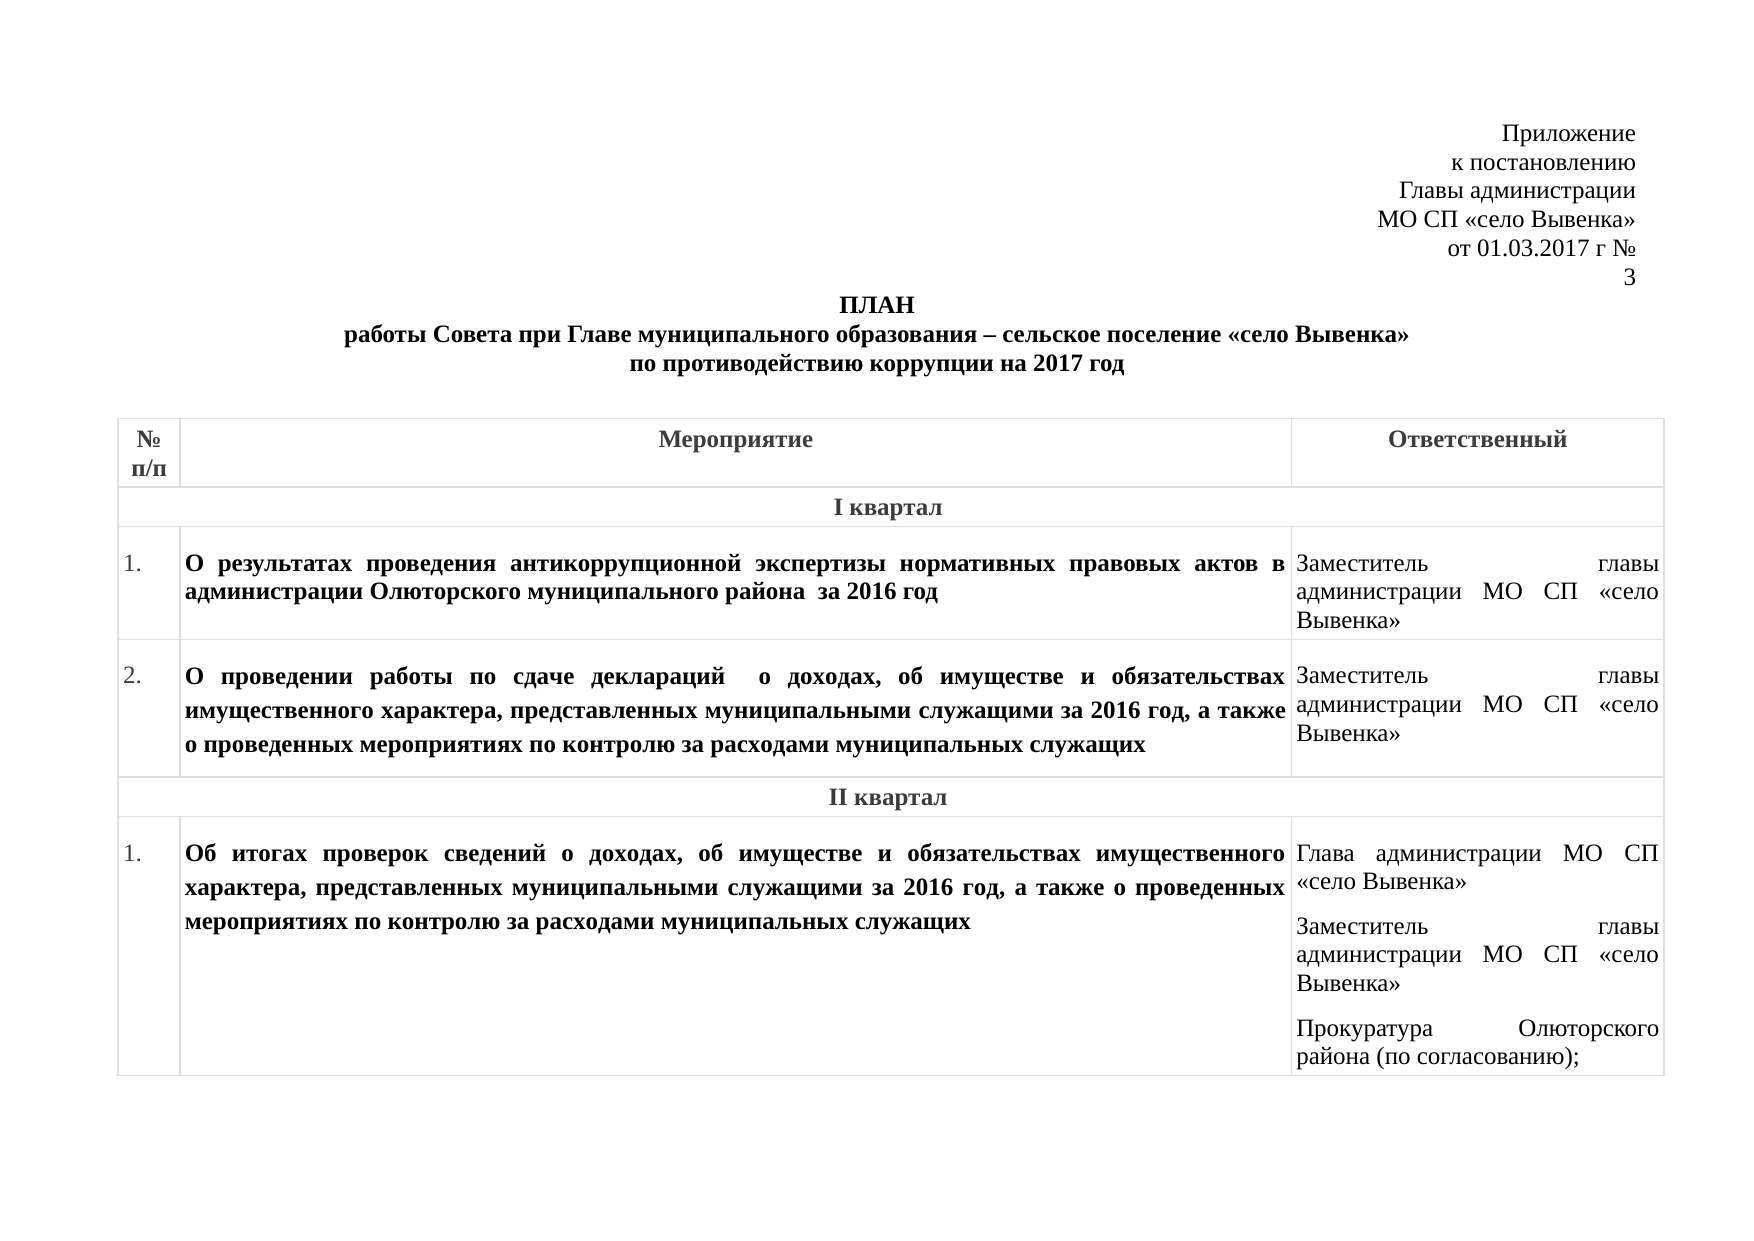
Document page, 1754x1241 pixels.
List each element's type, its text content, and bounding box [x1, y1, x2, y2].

table_cell 2. [119, 640, 179, 776]
table_cell Заместитель главы администрации МО СП «село Вывенка» [1292, 640, 1663, 776]
table_cell 1. [119, 817, 179, 1075]
table_cell 1. [119, 527, 179, 639]
text Приложение [118, 118, 1636, 147]
table_cell О результатах проведения антикоррупционной экспертизы нормативных правовых актов в администрации Олюторского муниципального района за 2016 год [181, 527, 1291, 639]
table_cell О проведении работы по сдаче деклараций о доходах, об имуществе и обязательствах имущественного характера, представленных муниципальными служащими за 2016 год, а также о проведенных мероприятиях по контролю за расходами муниципальных служащих [181, 640, 1291, 776]
text к постановлению [118, 147, 1636, 176]
text ПЛАН работы Совета при Главе муниципального образования – сельское поселение «село Вывенка» по противодействию коррупции на 2017 год [118, 291, 1636, 377]
table_cell II квартал [119, 778, 1663, 816]
table_cell Об итогах проверок сведений о доходах, об имуществе и обязательствах имущественного характера, представленных муниципальными служащими за 2016 год, а также о проведенных мероприятиях по контролю за расходами муниципальных служащих [181, 817, 1291, 1075]
text 3 [118, 262, 1636, 291]
text Главы администрации [118, 176, 1636, 204]
table_header № п/п [119, 419, 179, 486]
table_header Ответственный [1292, 419, 1663, 486]
table_header Мероприятие [181, 419, 1291, 486]
text от 01.03.2017 г № [118, 233, 1636, 262]
table_cell I квартал [119, 488, 1663, 526]
table_cell Глава администрации МО СП «село Вывенка» Заместитель главы администрации МО СП «село Вывенка» Прокуратура Олюторского района (по согласованию); [1292, 817, 1663, 1075]
text МО СП «село Вывенка» [118, 204, 1636, 233]
table_cell Заместитель главы администрации МО СП «село Вывенка» [1292, 527, 1663, 639]
